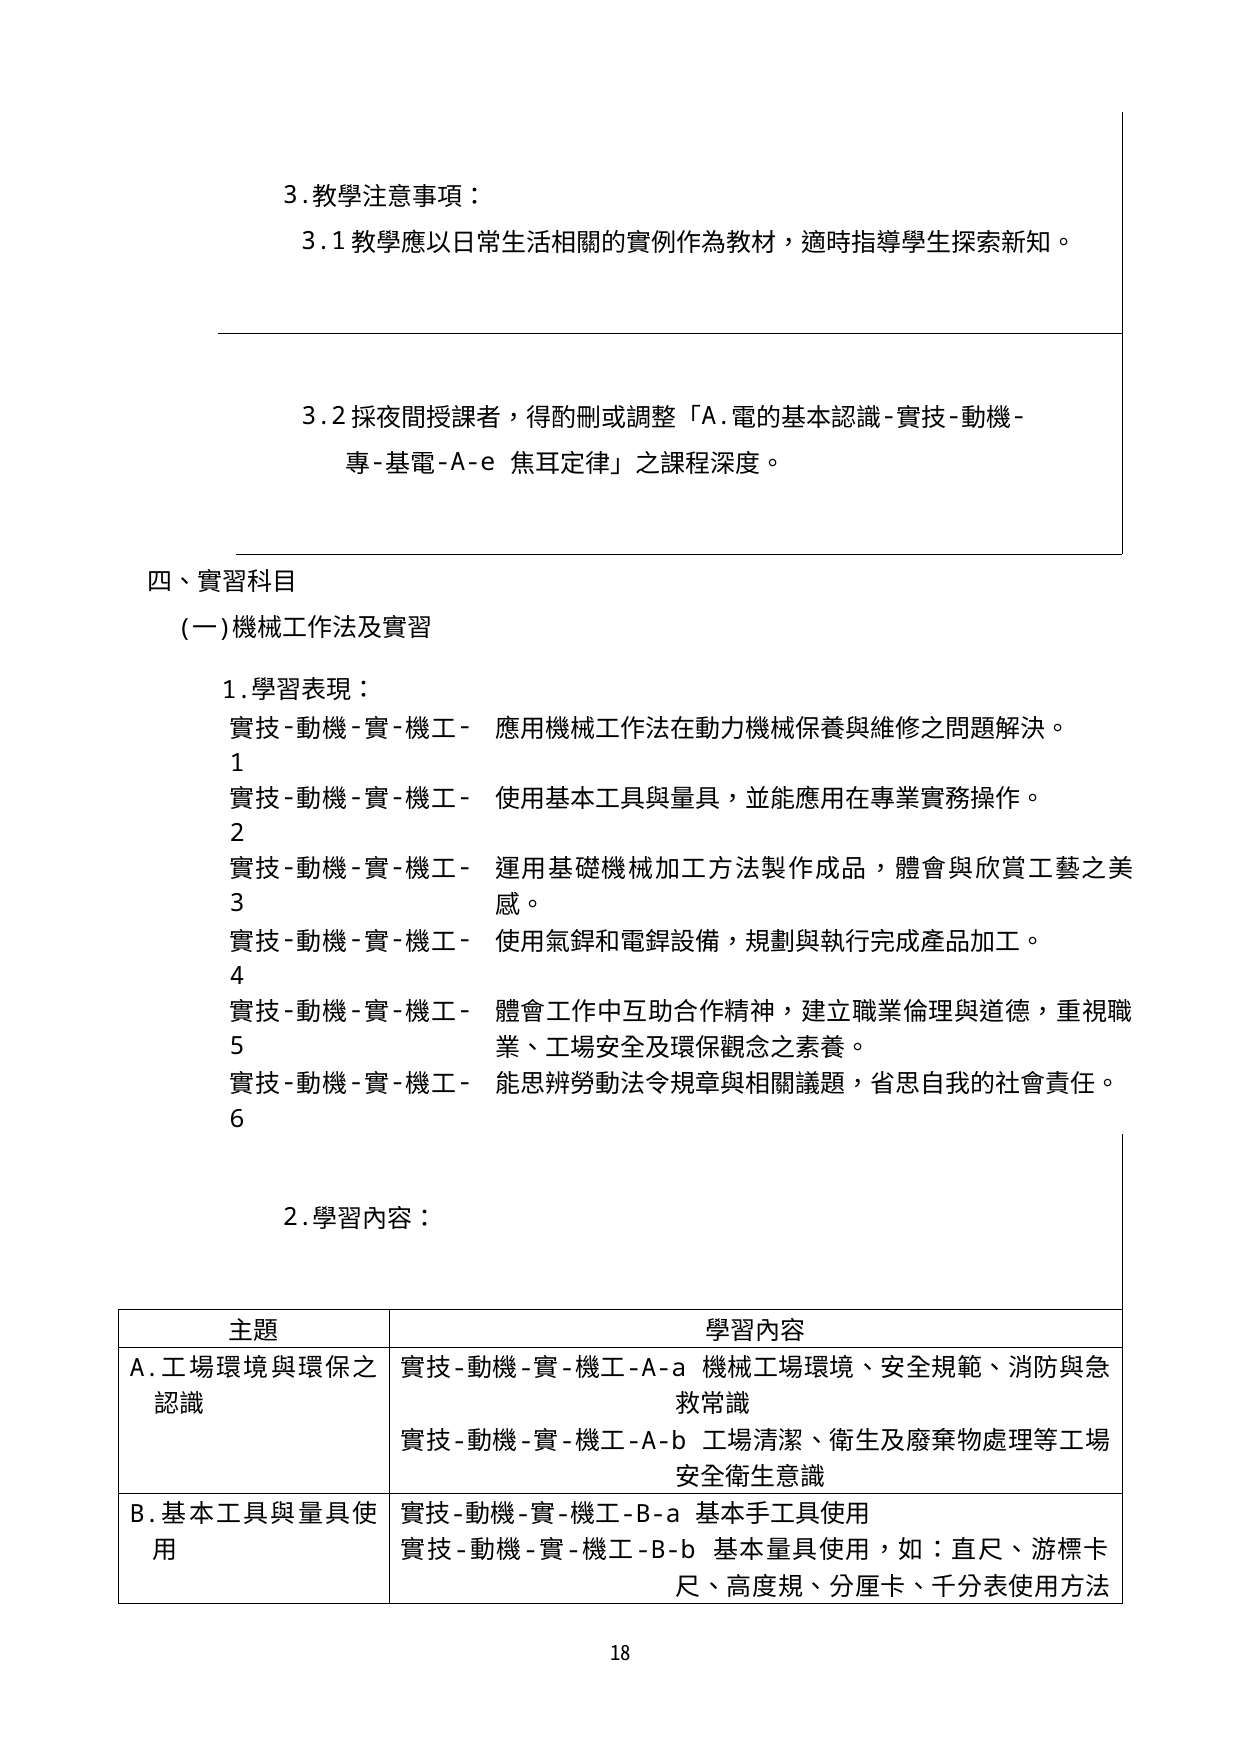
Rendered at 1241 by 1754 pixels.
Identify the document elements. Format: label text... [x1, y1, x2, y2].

text 3.1教學應以日常生活相關的實例作為教材，適時指導學生探索新知。 [218, 223, 1122, 333]
table_header 實技-動機-實-機工-1 [218, 708, 484, 778]
table_cell 體會工作中互助合作精神，建立職業倫理與道德，重視職業、工場安全及環保觀念之素養。 [484, 991, 1144, 1064]
text 3.教學注意事項： [218, 112, 1122, 223]
table_cell 實技-動機-實-機工-5 [218, 991, 484, 1064]
table_cell 運用基礎機械加工方法製作成品，體會與欣賞工藝之美感。 [484, 849, 1144, 921]
table_cell 實技-動機-實-機工-6 [218, 1064, 484, 1134]
text (一)機械工作法及實習 [168, 600, 1122, 646]
table_cell 實技-動機-實-機工-2 [218, 778, 484, 849]
table_cell 能思辨勞動法令規章與相關議題，省思自我的社會責任。 [484, 1064, 1144, 1134]
table_cell 實技-動機-實-機工-3 [218, 849, 484, 921]
table_cell 實技-動機-實-機工-A-a 機械工場環境、安全規範、消防與急救常識 實技-動機-實-機工-A-b 工場清潔、衛生及廢棄物處理等工場安全衛生意識 [390, 1348, 1122, 1493]
table_header 學習內容 [390, 1310, 1122, 1347]
table_header 應用機械工作法在動力機械保養與維修之問題解決。 [484, 708, 1144, 778]
table_cell 實技-動機-實-機工-4 [218, 921, 484, 991]
text 四、實習科目 [118, 554, 1122, 600]
text 2.學習內容： [218, 1134, 1122, 1309]
table_cell 使用氣銲和電銲設備，規劃與執行完成產品加工。 [484, 921, 1144, 991]
text 1.學習表現： [118, 646, 1122, 708]
table_cell B.基本工具與量具使用 [119, 1494, 389, 1602]
table_cell A.工場環境與環保之認識 [119, 1348, 389, 1493]
table_header 主題 [119, 1310, 389, 1347]
table_cell 實技-動機-實-機工-B-a 基本手工具使用 實技-動機-實-機工-B-b 基本量具使用，如：直尺、游標卡尺、高度規、分厘卡、千分表使用方法 [390, 1494, 1122, 1602]
table_cell 使用基本工具與量具，並能應用在專業實務操作。 [484, 778, 1144, 849]
text 3.2採夜間授課者，得酌刪或調整「A.電的基本認識-實技-動機-專-基電-A-e 焦耳定律」之課程深度。 [236, 333, 1122, 554]
